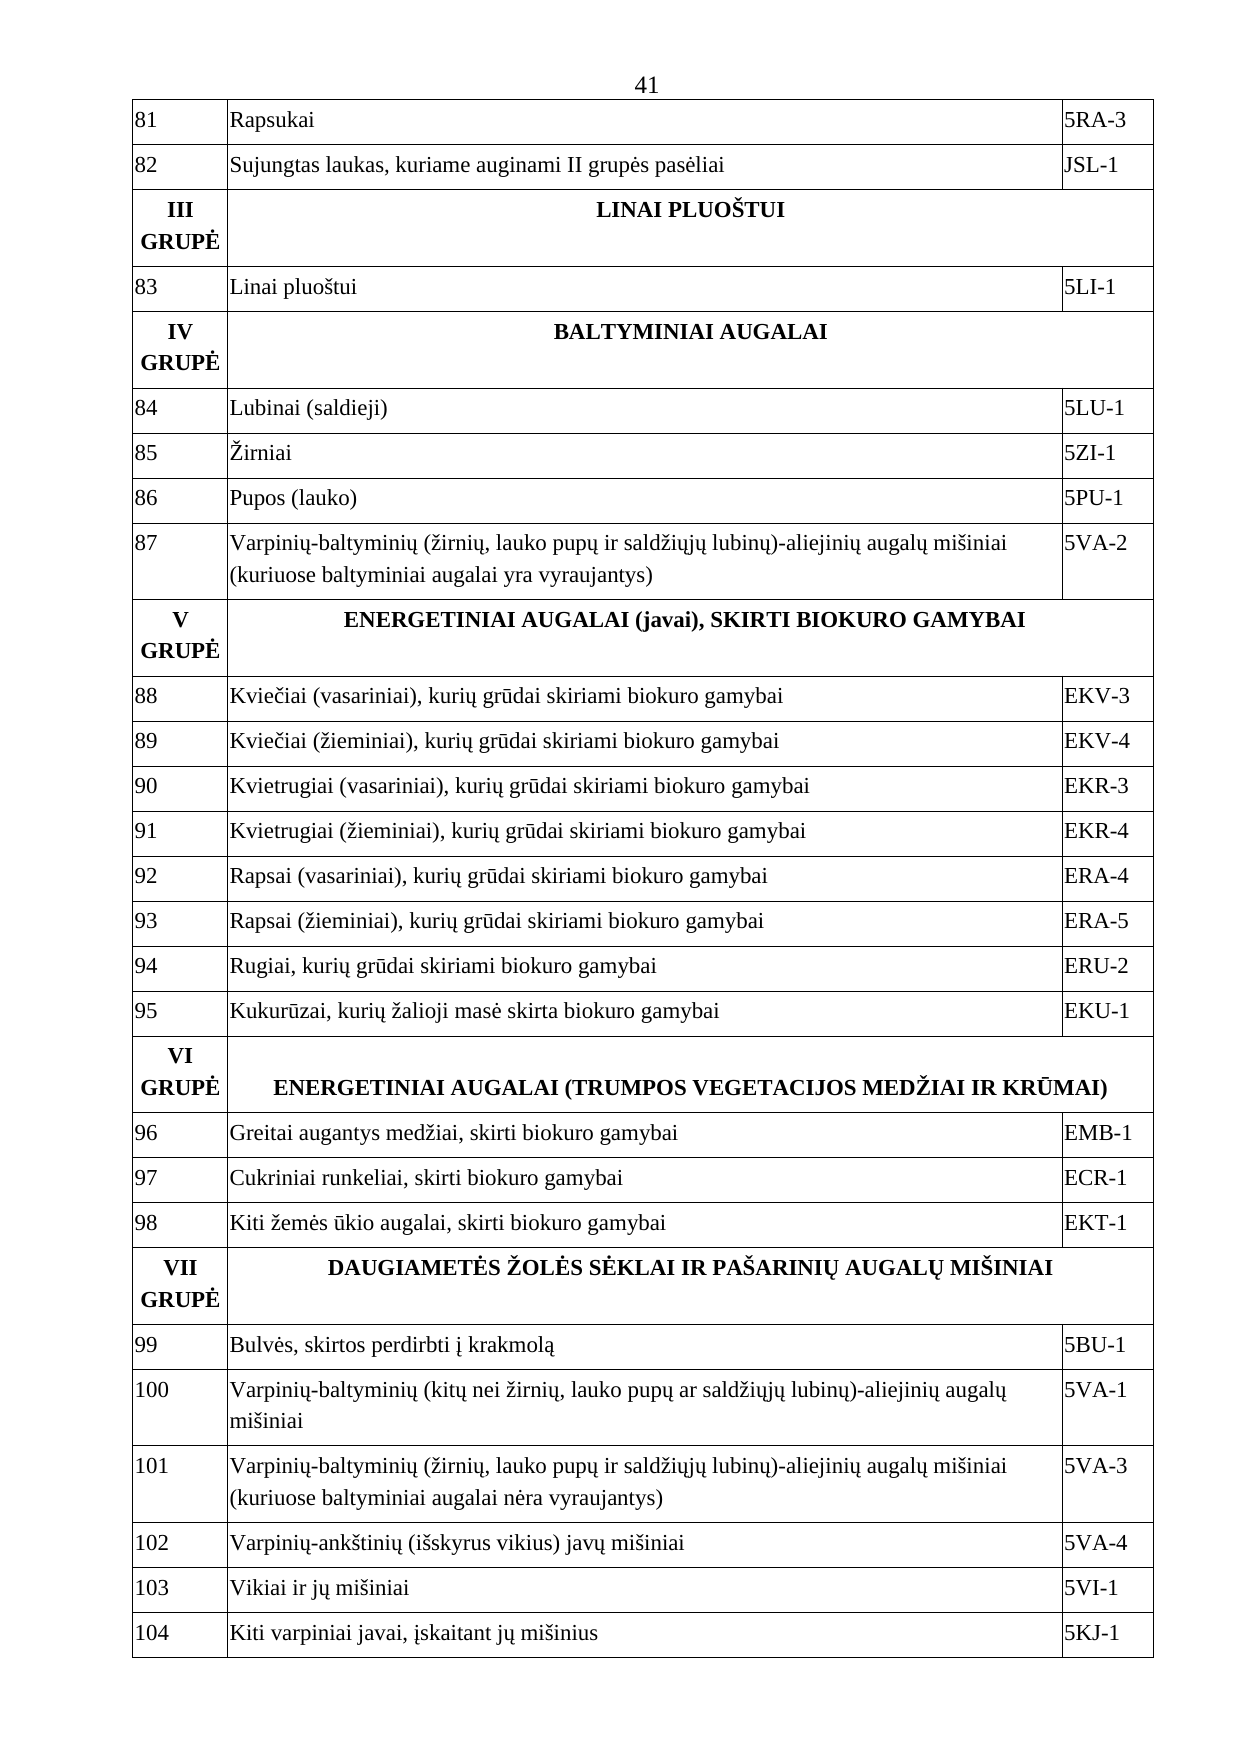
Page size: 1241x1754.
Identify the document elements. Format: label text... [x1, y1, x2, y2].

table_cell 5ZI-1 [1063, 434, 1153, 477]
table_cell Varpinių-baltyminių (žirnių, lauko pupų ir saldžiųjų lubinų)-aliejinių augalų mišiniai (kuriuose baltyminiai augalai yra vyraujantys) [228, 524, 1062, 599]
table_cell 85 [133, 434, 227, 477]
table_cell 88 [133, 677, 227, 721]
table_cell Varpinių-ankštinių (išskyrus vikius) javų mišiniai [228, 1523, 1062, 1567]
table_cell IV GRUPĖ [133, 312, 227, 387]
table_cell EKR-3 [1063, 767, 1153, 811]
table_cell LINAI PLUOŠTUI [228, 190, 1153, 266]
table_cell 89 [133, 722, 227, 766]
table_cell 5KJ-1 [1063, 1613, 1153, 1657]
table_cell Lubinai (saldieji) [228, 389, 1062, 432]
table_cell V GRUPĖ [133, 600, 227, 676]
table_cell ECR-1 [1063, 1158, 1153, 1202]
table_cell EKT-1 [1063, 1203, 1153, 1247]
table_cell Cukriniai runkeliai, skirti biokuro gamybai [228, 1158, 1062, 1202]
table_cell Rugiai, kurių grūdai skiriami biokuro gamybai [228, 947, 1062, 991]
table_cell Kukurūzai, kurių žalioji masė skirta biokuro gamybai [228, 992, 1062, 1036]
table_cell Varpinių-baltyminių (kitų nei žirnių, lauko pupų ar saldžiųjų lubinų)-aliejinių augalų mišiniai [228, 1370, 1062, 1445]
table_cell ERA-5 [1063, 902, 1153, 946]
table_cell EMB-1 [1063, 1113, 1153, 1157]
table_cell 98 [133, 1203, 227, 1247]
table_cell Greitai augantys medžiai, skirti biokuro gamybai [228, 1113, 1062, 1157]
table_cell Kiti žemės ūkio augalai, skirti biokuro gamybai [228, 1203, 1062, 1247]
table_cell Kiti varpiniai javai, įskaitant jų mišinius [228, 1613, 1062, 1657]
table_cell 86 [133, 479, 227, 522]
table_cell VII GRUPĖ [133, 1248, 227, 1324]
table_cell III GRUPĖ [133, 190, 227, 266]
table_cell 5VA-4 [1063, 1523, 1153, 1567]
table_cell 101 [133, 1446, 227, 1522]
table_cell ENERGETINIAI AUGALAI (TRUMPOS VEGETACIJOS MEDŽIAI IR KRŪMAI) [228, 1037, 1153, 1112]
table_cell ENERGETINIAI AUGALAI (javai), SKIRTI BIOKURO GAMYBAI [228, 600, 1153, 676]
table_cell EKV-3 [1063, 677, 1153, 721]
table_cell Vikiai ir jų mišiniai [228, 1568, 1062, 1612]
table_cell 87 [133, 524, 227, 599]
table_cell Rapsai (žieminiai), kurių grūdai skiriami biokuro gamybai [228, 902, 1062, 946]
table_cell EKV-4 [1063, 722, 1153, 766]
table_cell Pupos (lauko) [228, 479, 1062, 522]
table_cell 90 [133, 767, 227, 811]
table_cell 5VA-1 [1063, 1370, 1153, 1445]
table_cell 5VI-1 [1063, 1568, 1153, 1612]
table_cell 103 [133, 1568, 227, 1612]
table_cell 5RA-3 [1063, 100, 1153, 144]
table_cell ERA-4 [1063, 857, 1153, 901]
table_cell VI GRUPĖ [133, 1037, 227, 1112]
table_cell 104 [133, 1613, 227, 1657]
table_cell EKR-4 [1063, 812, 1153, 856]
table_cell ERU-2 [1063, 947, 1153, 991]
table_cell 100 [133, 1370, 227, 1445]
table_cell Rapsai (vasariniai), kurių grūdai skiriami biokuro gamybai [228, 857, 1062, 901]
table_cell 95 [133, 992, 227, 1036]
table_cell 102 [133, 1523, 227, 1567]
table_cell 82 [133, 145, 227, 189]
table_cell 91 [133, 812, 227, 856]
table_cell 5VA-3 [1063, 1446, 1153, 1522]
table_cell Kviečiai (vasariniai), kurių grūdai skiriami biokuro gamybai [228, 677, 1062, 721]
table_cell 97 [133, 1158, 227, 1202]
table_cell 84 [133, 389, 227, 432]
table_cell 5BU-1 [1063, 1325, 1153, 1369]
table_cell Linai pluoštui [228, 267, 1062, 311]
table_cell Varpinių-baltyminių (žirnių, lauko pupų ir saldžiųjų lubinų)-aliejinių augalų mišiniai (kuriuose baltyminiai augalai nėra vyraujantys) [228, 1446, 1062, 1522]
table_cell Žirniai [228, 434, 1062, 477]
table_cell 99 [133, 1325, 227, 1369]
table_cell Kvietrugiai (žieminiai), kurių grūdai skiriami biokuro gamybai [228, 812, 1062, 856]
table_cell Kvietrugiai (vasariniai), kurių grūdai skiriami biokuro gamybai [228, 767, 1062, 811]
table_cell Bulvės, skirtos perdirbti į krakmolą [228, 1325, 1062, 1369]
table_cell 96 [133, 1113, 227, 1157]
table_cell 5LI-1 [1063, 267, 1153, 311]
table_cell 93 [133, 902, 227, 946]
table_cell BALTYMINIAI AUGALAI [228, 312, 1153, 387]
table_cell Rapsukai [228, 100, 1062, 144]
table_cell Kviečiai (žieminiai), kurių grūdai skiriami biokuro gamybai [228, 722, 1062, 766]
table_cell 83 [133, 267, 227, 311]
table_cell DAUGIAMETĖS ŽOLĖS SĖKLAI IR PAŠARINIŲ AUGALŲ MIŠINIAI [228, 1248, 1153, 1324]
table_cell 81 [133, 100, 227, 144]
table_cell 5VA-2 [1063, 524, 1153, 599]
table_cell 5PU-1 [1063, 479, 1153, 522]
table_cell 94 [133, 947, 227, 991]
table_cell 92 [133, 857, 227, 901]
table_cell EKU-1 [1063, 992, 1153, 1036]
table_cell 5LU-1 [1063, 389, 1153, 432]
table_cell Sujungtas laukas, kuriame auginami II grupės pasėliai [228, 145, 1062, 189]
table_cell JSL-1 [1063, 145, 1153, 189]
